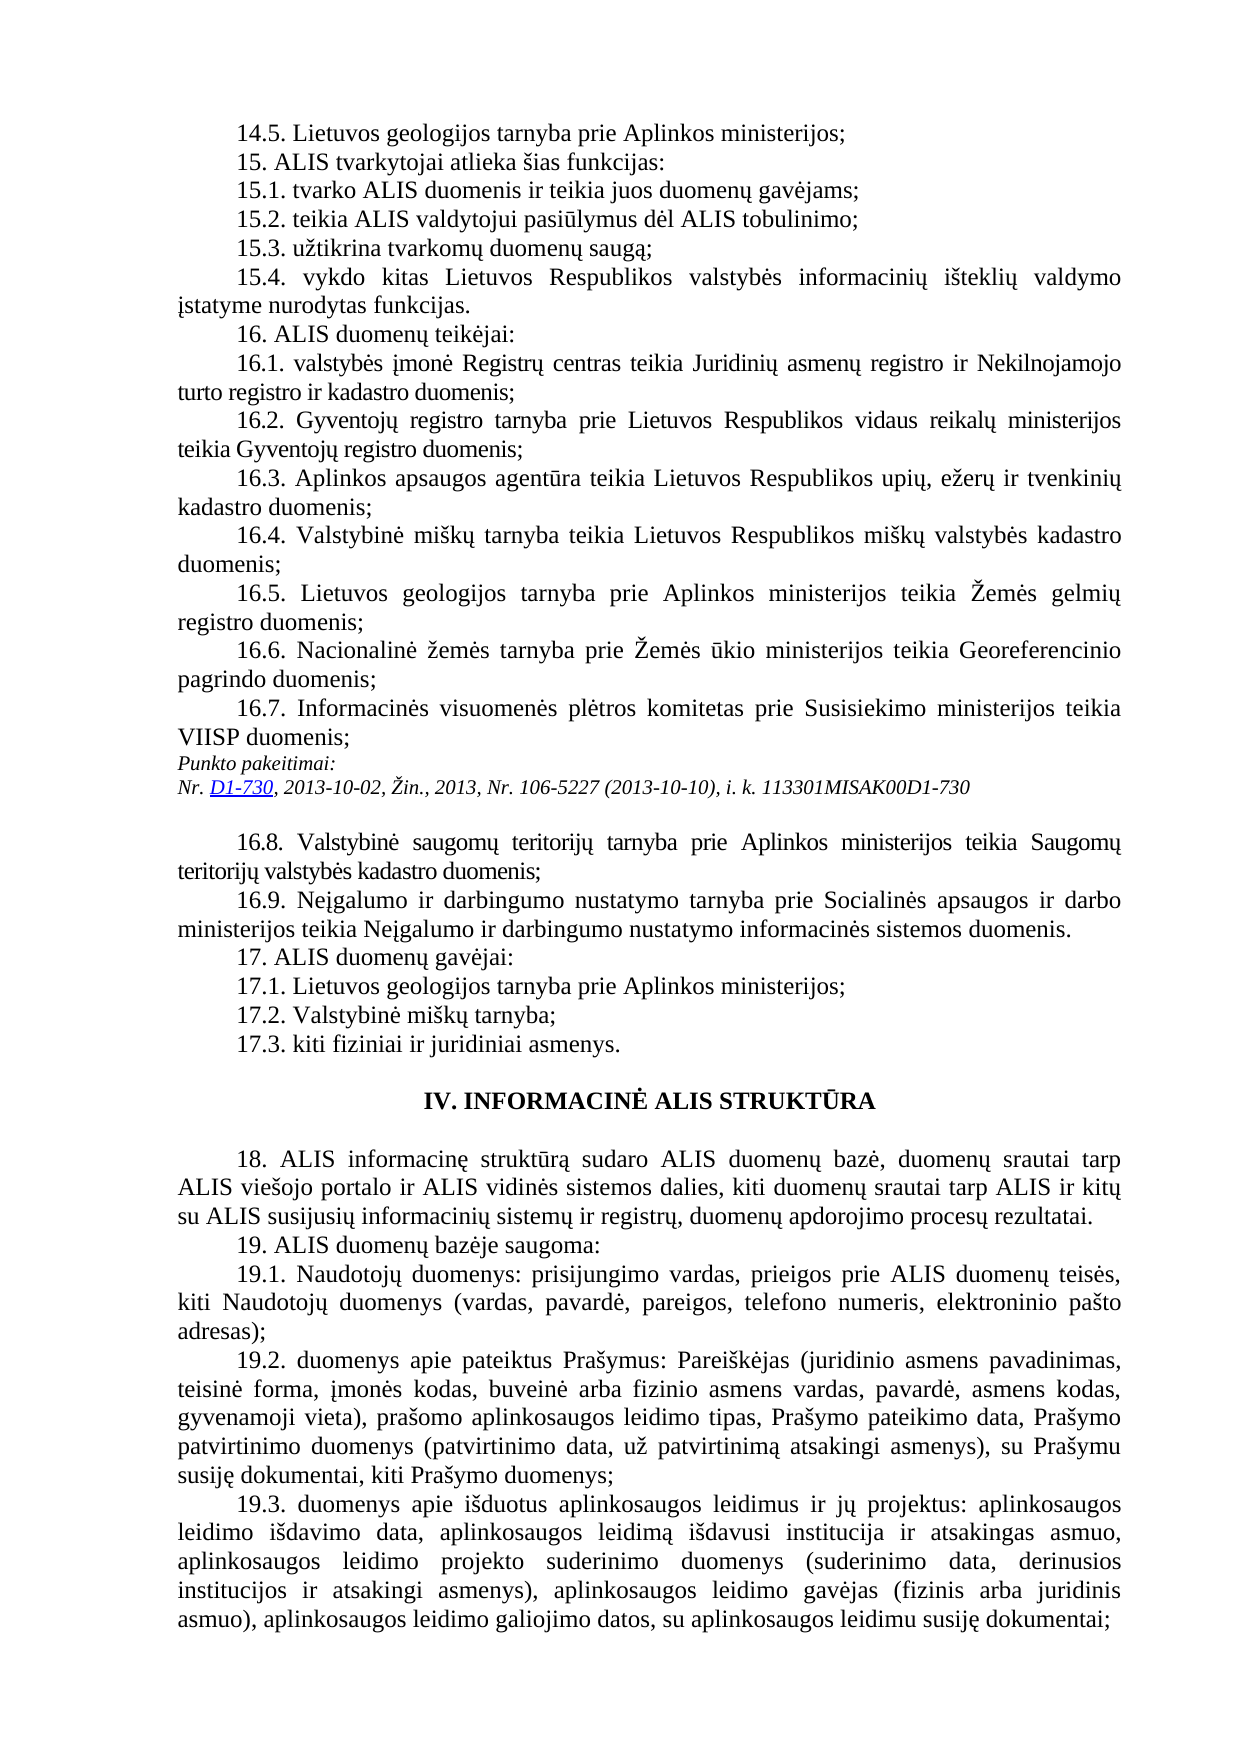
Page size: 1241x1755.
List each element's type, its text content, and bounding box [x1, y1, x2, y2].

text 16.8. Valstybinė saugomų teritorijų tarnyba prie Aplinkos ministerijos teikia Saugomų teritorijų valstybės kadastro duomenis; [177, 827, 1122, 885]
text 17. ALIS duomenų gavėjai: [177, 942, 1122, 971]
text 16.9. Neįgalumo ir darbingumo nustatymo tarnyba prie Socialinės apsaugos ir darbo ministerijos teikia Neįgalumo ir darbingumo nustatymo informacinės sistemos duomenis. [177, 885, 1122, 942]
text 16.7. Informacinės visuomenės plėtros komitetas prie Susisiekimo ministerijos teikia VIISP duomenis; [177, 693, 1122, 751]
text 15.4. vykdo kitas Lietuvos Respublikos valstybės informacinių išteklių valdymo įstatyme nurodytas funkcijas. [177, 262, 1122, 319]
text Punkto pakeitimai: [177, 751, 1122, 775]
text 16.3. Aplinkos apsaugos agentūra teikia Lietuvos Respublikos upių, ežerų ir tvenkinių kadastro duomenis; [177, 463, 1122, 521]
text Nr. D1-730, 2013-10-02, Žin., 2013, Nr. 106-5227 (2013-10-10), i. k. 113301MISAK00D1-730 [177, 775, 1122, 799]
text 16. ALIS duomenų teikėjai: [177, 319, 1122, 348]
text 19.2. duomenys apie pateiktus Prašymus: Pareiškėjas (juridinio asmens pavadinimas, teisinė forma, įmonės kodas, buveinė arba fizinio asmens vardas, pavardė, asmens kodas, gyvenamoji vieta), prašomo aplinkosaugos leidimo tipas, Prašymo pateikimo data, Prašymo patvirtinimo duomenys (patvirtinimo data, už patvirtinimą atsakingi asmenys), su Prašymu susiję dokumentai, kiti Prašymo duomenys; [177, 1345, 1122, 1489]
text 18. ALIS informacinę struktūrą sudaro ALIS duomenų bazė, duomenų srautai tarp ALIS viešojo portalo ir ALIS vidinės sistemos dalies, kiti duomenų srautai tarp ALIS ir kitų su ALIS susijusių informacinių sistemų ir registrų, duomenų apdorojimo procesų rezultatai. [177, 1144, 1122, 1230]
text 15.2. teikia ALIS valdytojui pasiūlymus dėl ALIS tobulinimo; [177, 204, 1122, 233]
text 19.3. duomenys apie išduotus aplinkosaugos leidimus ir jų projektus: aplinkosaugos leidimo išdavimo data, aplinkosaugos leidimą išdavusi institucija ir atsakingas asmuo, aplinkosaugos leidimo projekto suderinimo duomenys (suderinimo data, derinusios institucijos ir atsakingi asmenys), aplinkosaugos leidimo gavėjas (fizinis arba juridinis asmuo), aplinkosaugos leidimo galiojimo datos, su aplinkosaugos leidimu susiję dokumentai; [177, 1489, 1122, 1632]
text 19.1. Naudotojų duomenys: prisijungimo vardas, prieigos prie ALIS duomenų teisės, kiti Naudotojų duomenys (vardas, pavardė, pareigos, telefono numeris, elektroninio pašto adresas); [177, 1259, 1122, 1345]
text 19. ALIS duomenų bazėje saugoma: [177, 1230, 1122, 1259]
text 16.6. Nacionalinė žemės tarnyba prie Žemės ūkio ministerijos teikia Georeferencinio pagrindo duomenis; [177, 636, 1122, 693]
text 17.1. Lietuvos geologijos tarnyba prie Aplinkos ministerijos; [177, 971, 1122, 1000]
text 14.5. Lietuvos geologijos tarnyba prie Aplinkos ministerijos; [177, 118, 1122, 147]
text 15.3. užtikrina tvarkomų duomenų saugą; [177, 233, 1122, 262]
text 16.2. Gyventojų registro tarnyba prie Lietuvos Respublikos vidaus reikalų ministerijos teikia Gyventojų registro duomenis; [177, 406, 1122, 463]
text 15. ALIS tvarkytojai atlieka šias funkcijas: [177, 147, 1122, 176]
text 16.4. Valstybinė miškų tarnyba teikia Lietuvos Respublikos miškų valstybės kadastro duomenis; [177, 521, 1122, 578]
text 16.1. valstybės įmonė Registrų centras teikia Juridinių asmenų registro ir Nekilnojamojo turto registro ir kadastro duomenis; [177, 348, 1122, 406]
text 17.2. Valstybinė miškų tarnyba; [177, 1000, 1122, 1029]
text 16.5. Lietuvos geologijos tarnyba prie Aplinkos ministerijos teikia Žemės gelmių registro duomenis; [177, 578, 1122, 636]
text IV. INFORMACINĖ ALIS STRUKTŪRA [177, 1086, 1122, 1115]
text 15.1. tvarko ALIS duomenis ir teikia juos duomenų gavėjams; [177, 176, 1122, 204]
text 17.3. kiti fiziniai ir juridiniai asmenys. [177, 1029, 1122, 1057]
